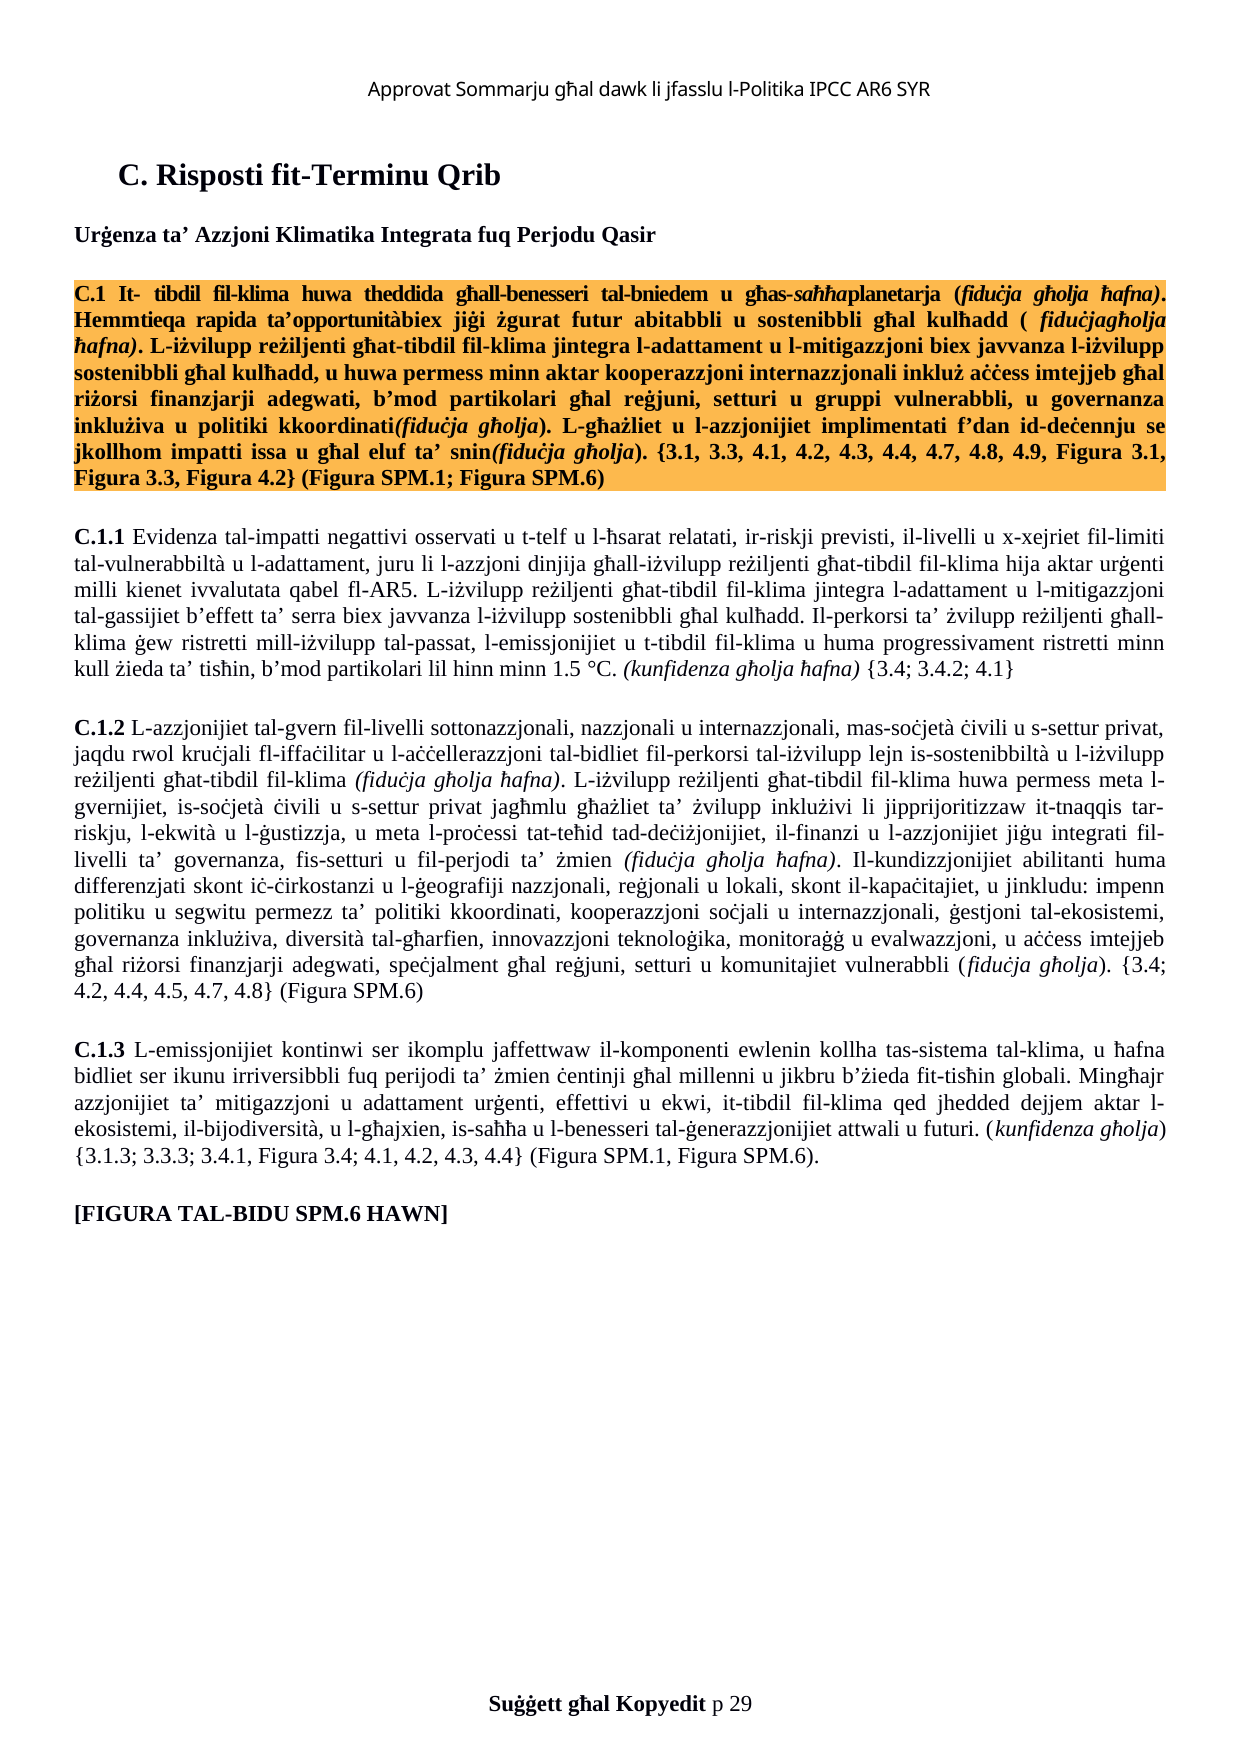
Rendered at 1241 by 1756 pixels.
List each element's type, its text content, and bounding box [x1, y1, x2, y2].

subtitle C. Risposti fit-Terminu Qrib [118, 156, 1188, 192]
text C.1 It- tibdil fil-klima huwa theddida għall-benesseri tal-bniedem u għas-saħħaplanetarja (fiduċja għolja ħafna). Hemmtieqa rapida ta’opportunitàbiex jiġi żgurat futur abitabbli u sostenibbli għal kulħadd ( fiduċjagħolja ħafna). L-iżvilupp reżiljenti għat-tibdil fil-klima jintegra l-adattament u l-mitigazzjoni biex javvanza l-iżvilupp sostenibbli għal kulħadd, u huwa permess minn aktar kooperazzjoni internazzjonali inkluż aċċess imtejjeb għal riżorsi finanzjarji adegwati, b’mod partikolari għal reġjuni, setturi u gruppi vulnerabbli, u governanza inklużiva u politiki kkoordinati(fiduċja għolja). L-għażliet u l-azzjonijiet implimentati f’dan id-deċennju se jkollhom impatti issa u għal eluf ta’ snin(fiduċja għolja). {3.1, 3.3, 4.1, 4.2, 4.3, 4.4, 4.7, 4.8, 4.9, Figura 3.1, Figura 3.3, Figura 4.2} (Figura SPM.1; Figura SPM.6) [74, 280, 1166, 491]
text C.1.2 L-azzjonijiet tal-gvern fil-livelli sottonazzjonali, nazzjonali u internazzjonali, mas-soċjetà ċivili u s-settur privat, jaqdu rwol kruċjali fl-iffaċilitar u l-aċċellerazzjoni tal-bidliet fil-perkorsi tal-iżvilupp lejn is-sostenibbiltà u l-iżvilupp reżiljenti għat-tibdil fil-klima (fiduċja għolja ħafna). L-iżvilupp reżiljenti għat-tibdil fil-klima huwa permess meta l-gvernijiet, is-soċjetà ċivili u s-settur privat jagħmlu għażliet ta’ żvilupp inklużivi li jipprijoritizzaw it-tnaqqis tar-riskju, l-ekwità u l-ġustizzja, u meta l-proċessi tat-teħid tad-deċiżjonijiet, il-finanzi u l-azzjonijiet jiġu integrati fil-livelli ta’ governanza, fis-setturi u fil-perjodi ta’ żmien (fiduċja għolja ħafna). Il-kundizzjonijiet abilitanti huma differenzjati skont iċ-ċirkostanzi u l-ġeografiji nazzjonali, reġjonali u lokali, skont il-kapaċitajiet, u jinkludu: impenn politiku u segwitu permezz ta’ politiki kkoordinati, kooperazzjoni soċjali u internazzjonali, ġestjoni tal-ekosistemi, governanza inklużiva, diversità tal-għarfien, innovazzjoni teknoloġika, monitoraġġ u evalwazzjoni, u aċċess imtejjeb għal riżorsi finanzjarji adegwati, speċjalment għal reġjuni, setturi u komunitajiet vulnerabbli (fiduċja għolja). {3.4; 4.2, 4.4, 4.5, 4.7, 4.8} (Figura SPM.6) [74, 714, 1166, 1004]
text C.1.1 Evidenza tal-impatti negattivi osservati u t-telf u l-ħsarat relatati, ir-riskji previsti, il-livelli u x-xejriet fil-limiti tal-vulnerabbiltà u l-adattament, juru li l-azzjoni dinjija għall-iżvilupp reżiljenti għat-tibdil fil-klima hija aktar urġenti milli kienet ivvalutata qabel fl-AR5. L-iżvilupp reżiljenti għat-tibdil fil-klima jintegra l-adattament u l-mitigazzjoni tal-gassijiet b’effett ta’ serra biex javvanza l-iżvilupp sostenibbli għal kulħadd. Il-perkorsi ta’ żvilupp reżiljenti għall-klima ġew ristretti mill-iżvilupp tal-passat, l-emissjonijiet u t-tibdil fil-klima u huma progressivament ristretti minn kull żieda ta’ tisħin, b’mod partikolari lil hinn minn 1.5 °C. (kunfidenza għolja ħafna) {3.4; 3.4.2; 4.1} [74, 523, 1166, 681]
text Urġenza ta’ Azzjoni Klimatika Integrata fuq Perjodu Qasir [74, 221, 1166, 247]
text C.1.3 L-emissjonijiet kontinwi ser ikomplu jaffettwaw il-komponenti ewlenin kollha tas-sistema tal-klima, u ħafna bidliet ser ikunu irriversibbli fuq perijodi ta’ żmien ċentinji għal millenni u jikbru b’żieda fit-tisħin globali. Mingħajr azzjonijiet ta’ mitigazzjoni u adattament urġenti, effettivi u ekwi, it-tibdil fil-klima qed jhedded dejjem aktar l-ekosistemi, il-bijodiversità, u l-għajxien, is-saħħa u l-benesseri tal-ġenerazzjonijiet attwali u futuri. (kunfidenza għolja) {3.1.3; 3.3.3; 3.4.1, Figura 3.4; 4.1, 4.2, 4.3, 4.4} (Figura SPM.1, Figura SPM.6). [74, 1036, 1166, 1168]
text [FIGURA TAL-BIDU SPM.6 HAWN] [74, 1201, 1166, 1227]
